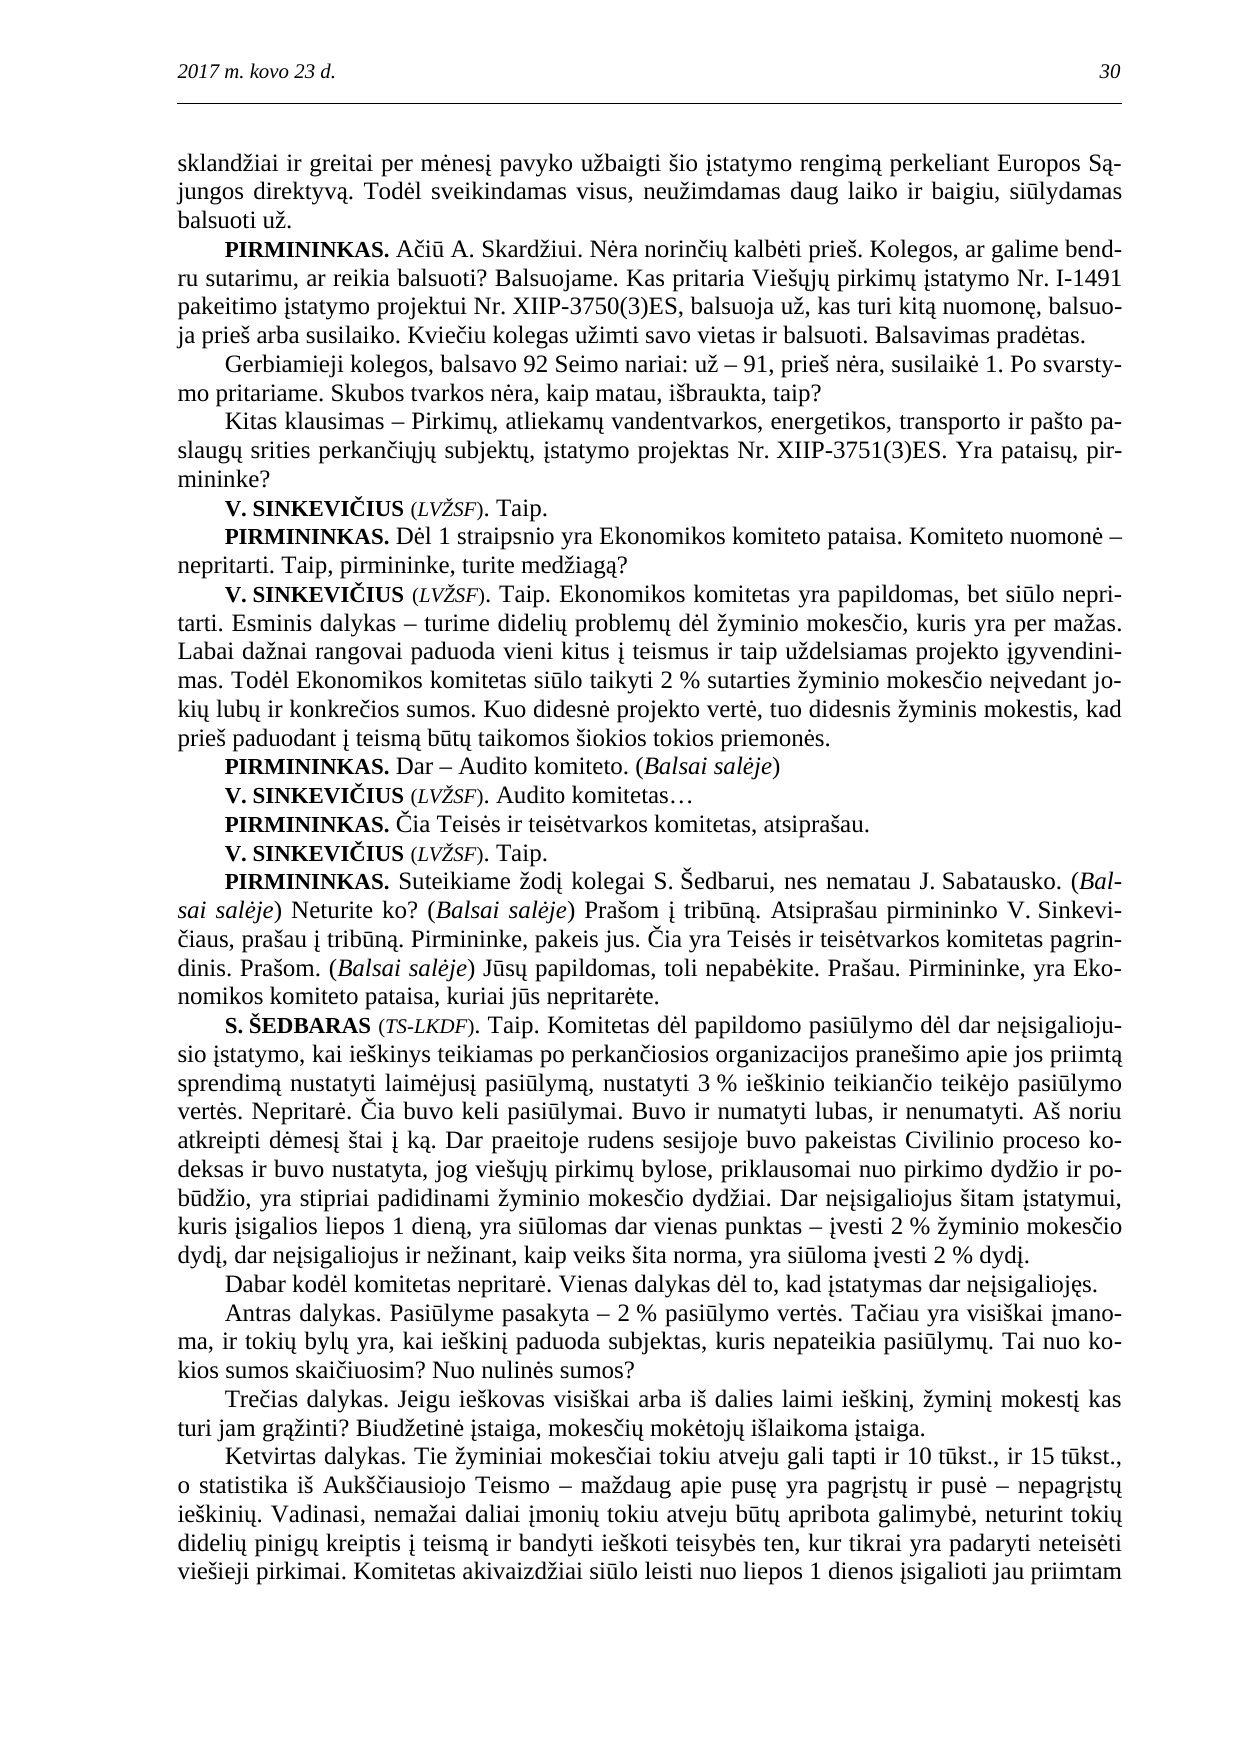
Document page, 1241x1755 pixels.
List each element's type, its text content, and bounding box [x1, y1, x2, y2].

text PIRMININKAS. Čia Tei­sės ir tei­sėt­var­kos ko­mi­te­tas, at­si­pra­šau. [177, 809, 1122, 838]
text Da­bar ko­dėl ko­mi­te­tas ne­pri­ta­rė. Vie­nas da­ly­kas dėl to, kad įsta­ty­mas dar ne­įsi­ga­lio­jęs. [177, 1269, 1122, 1298]
text V. SINKEVIČIUS (LVŽSF). Taip. [177, 493, 1122, 521]
text PIRMININKAS. Dar – Au­di­to ko­mi­te­to. (Bal­sai sa­lė­je) [177, 751, 1122, 780]
text V. SINKEVIČIUS (LVŽSF). Taip. [177, 838, 1122, 866]
text Ket­vir­tas da­ly­kas. Tie žy­mi­niai mo­kes­čiai to­kiu at­ve­ju ga­li tap­ti ir 10 tūkst., ir 15 tūkst., o sta­tis­ti­ka iš Aukš­čiau­sio­jo Teis­mo – maž­daug apie pu­sę yra pa­grįs­tų ir pu­sė – ne­pa­grįs­tų ieš­ki­nių. Va­di­na­si, ne­ma­žai da­liai įmo­nių to­kiu at­ve­ju bū­tų ap­ri­bo­ta ga­li­my­bė, ne­tu­rint to­kių di­de­lių pi­ni­gų kreip­tis į teis­mą ir ban­dy­ti ieš­ko­ti tei­sy­bės ten, kur tik­rai yra pa­da­ry­ti ne­tei­sė­ti vie­šie­ji pir­ki­mai. Ko­mi­te­tas aki­vaiz­džiai siū­lo leis­ti nuo lie­pos 1 die­nos įsi­ga­lio­ti jau pri­imtam [177, 1441, 1122, 1585]
text S. ŠEDBARAS (TS-LKDF). Taip. Ko­mi­te­tas dėl pa­pil­do­mo pa­siū­ly­mo dėl dar ne­įsi­ga­lio­ju­sio įsta­ty­mo, kai ieš­ki­nys tei­kia­mas po per­kan­čio­sios or­ga­ni­za­ci­jos pra­ne­ši­mo apie jos pri­im­tą spren­di­mą nu­sta­ty­ti lai­mė­ju­sį pa­siū­ly­mą, nu­sta­ty­ti 3 % ieš­ki­nio tei­kian­čio tei­kė­jo pa­siū­ly­mo ver­tės. Ne­pri­ta­rė. Čia bu­vo ke­li pa­siū­ly­mai. Bu­vo ir nu­ma­ty­ti lu­bas, ir ne­nu­ma­ty­ti. Aš no­riu at­kreip­ti dė­me­sį štai į ką. Dar pra­ei­to­je ru­dens se­si­jo­je bu­vo pa­keis­tas Ci­vi­li­nio pro­ce­so ko­dek­sas ir bu­vo nu­sta­ty­ta, jog vie­šų­jų pir­ki­mų by­lo­se, pri­klau­so­mai nuo pir­ki­mo dy­džio ir po­bū­džio, yra stip­riai pa­di­di­na­mi žy­mi­nio mo­kes­čio dy­džiai. Dar ne­įsi­ga­lio­jus ši­tam įsta­ty­mui, ku­ris įsi­ga­lios lie­pos 1 die­ną, yra siū­lo­mas dar vie­nas punk­tas – įves­ti 2 % žy­mi­nio mo­kes­čio dy­dį, dar ne­įsi­ga­lio­jus ir ne­ži­nant, kaip ­veiks ši­ta nor­ma, yra siū­lo­ma įves­ti 2 % dy­dį. [177, 1010, 1122, 1269]
text V. SINKEVIČIUS (LVŽSF). Taip. Eko­no­mi­kos ko­mi­te­tas yra pa­pil­do­mas, bet siū­lo ne­pri­tar­ti. Es­mi­nis da­ly­kas – tu­ri­me di­de­lių pro­ble­mų dėl žy­mi­nio mo­kes­čio, ku­ris yra per ma­žas. La­bai daž­nai ran­go­vai pa­duo­da vie­ni ki­tus į teis­mus ir taip už­del­sia­mas pro­jek­to įgy­ven­di­ni­mas. To­dėl Eko­no­mi­kos ko­mi­te­tas siū­lo tai­ky­ti 2 % su­tar­ties žy­mi­nio mo­kes­čio ne­įve­dant jo­kių lu­bų ir kon­kre­čios su­mos. Kuo di­des­nė pro­jek­to ver­tė, tuo di­des­nis žy­mi­nis mo­kes­tis, kad prieš pa­duo­dant į teis­mą bū­tų tai­ko­mos šio­kios to­kios prie­mo­nės. [177, 579, 1122, 751]
text sklan­džiai ir grei­tai per mė­ne­sį pa­vy­ko už­baig­ti šio įsta­ty­mo ren­gi­mą per­ke­liant Eu­ro­pos Są­jun­gos di­rek­ty­vą. To­dėl svei­kin­da­mas vi­sus, ne­už­im­da­mas daug lai­ko ir bai­giu, siū­ly­da­mas bal­suoti už. [177, 148, 1122, 234]
text Ant­ras da­ly­kas. Pa­siū­ly­me pa­sa­ky­ta – 2 % pa­siū­ly­mo ver­tės. Ta­čiau yra vi­siš­kai įma­no­ma, ir to­kių by­lų yra, kai ieš­ki­nį pa­duo­da sub­jek­tas, ku­ris ne­pa­tei­kia pa­siū­ly­mų. Tai nuo ko­kios su­mos skai­čiuo­sim? Nuo nu­li­nės su­mos? [177, 1298, 1122, 1384]
text PIRMININKAS. Dėl 1 straips­nio yra Eko­no­mi­kos ko­mi­te­to pa­tai­sa. Ko­mi­te­to nuo­mo­nė – ne­pri­tar­ti. Taip, pir­mi­nin­ke, tu­ri­te me­džia­gą? [177, 521, 1122, 579]
text Tre­čias da­ly­kas. Jei­gu ieš­ko­vas vi­siš­kai ar­ba iš da­lies lai­mi ieš­ki­nį, žy­mi­nį mo­kes­tį kas tu­ri jam grą­žin­ti? Biu­dže­ti­nė įstai­ga, mo­kes­čių mo­kė­to­jų iš­lai­ko­ma įstai­ga. [177, 1384, 1122, 1441]
text PIRMININKAS. Su­tei­kia­me žo­dį ko­le­gai S. Šed­ba­rui, nes ne­ma­tau J. Sa­ba­taus­ko. (Bal­sai sa­lė­je) Ne­tu­ri­te ko? (Bal­sai sa­lė­je) Pra­šom į tri­bū­ną. At­si­pra­šau pir­mi­nin­ko V. Sin­ke­vi­čiaus, pra­šau į tri­bū­ną. Pir­mi­nin­ke, pa­keis jus. Čia yra Tei­sės ir tei­sėt­var­kos ko­mi­te­tas pa­grin­di­nis. Pra­šom. (Bal­sai sa­lė­je) Jū­sų pa­pil­do­mas, to­li ne­pa­bė­ki­te. Pra­šau. Pir­mi­nin­ke, yra Eko­no­mi­kos ko­mi­te­to pa­tai­sa, ku­riai jūs ne­pri­ta­rė­te. [177, 866, 1122, 1010]
text PIRMININKAS. Ačiū A. Skar­džiui. Nė­ra no­rin­čių kal­bė­ti prieš. Ko­le­gos, ar ga­li­me ben­d­ru su­ta­ri­mu, ar rei­kia bal­suo­ti? Bal­suo­ja­me. Kas pri­ta­ria Vie­šų­jų pir­ki­mų įsta­ty­mo Nr. I-1491 pa­kei­ti­mo įsta­ty­mo pro­jek­tui Nr. XIIP-3750(3)ES, bal­suo­ja už, kas tu­ri ki­tą nuo­mo­nę, bal­suo­ja prieš ar­ba su­si­lai­ko. Kvie­čiu ko­le­gas už­im­ti sa­vo vie­tas ir bal­suo­ti. Bal­sa­vi­mas pra­dė­tas. [177, 234, 1122, 349]
text V. SINKEVIČIUS (LVŽSF). Au­di­to ko­mi­te­tas… [177, 780, 1122, 809]
text Ki­tas klau­si­mas – Pir­ki­mų, at­lie­ka­mų van­dent­var­kos, ener­ge­ti­kos, trans­por­to ir paš­to pa­slau­gų sri­ties per­kan­čių­jų sub­jek­tų, įsta­ty­mo pro­jek­tas Nr. XIIP-3751(3)ES. Yra pa­tai­sų, pir­mi­nin­ke? [177, 406, 1122, 493]
text Ger­bia­mie­ji ko­le­gos, bal­sa­vo 92 Sei­mo na­riai: už – 91, prieš nė­ra, su­si­lai­kė 1. Po svars­ty­mo pri­ta­ria­me. Sku­bos tvar­kos nė­ra, kaip ma­tau, iš­brauk­ta, taip? [177, 349, 1122, 406]
